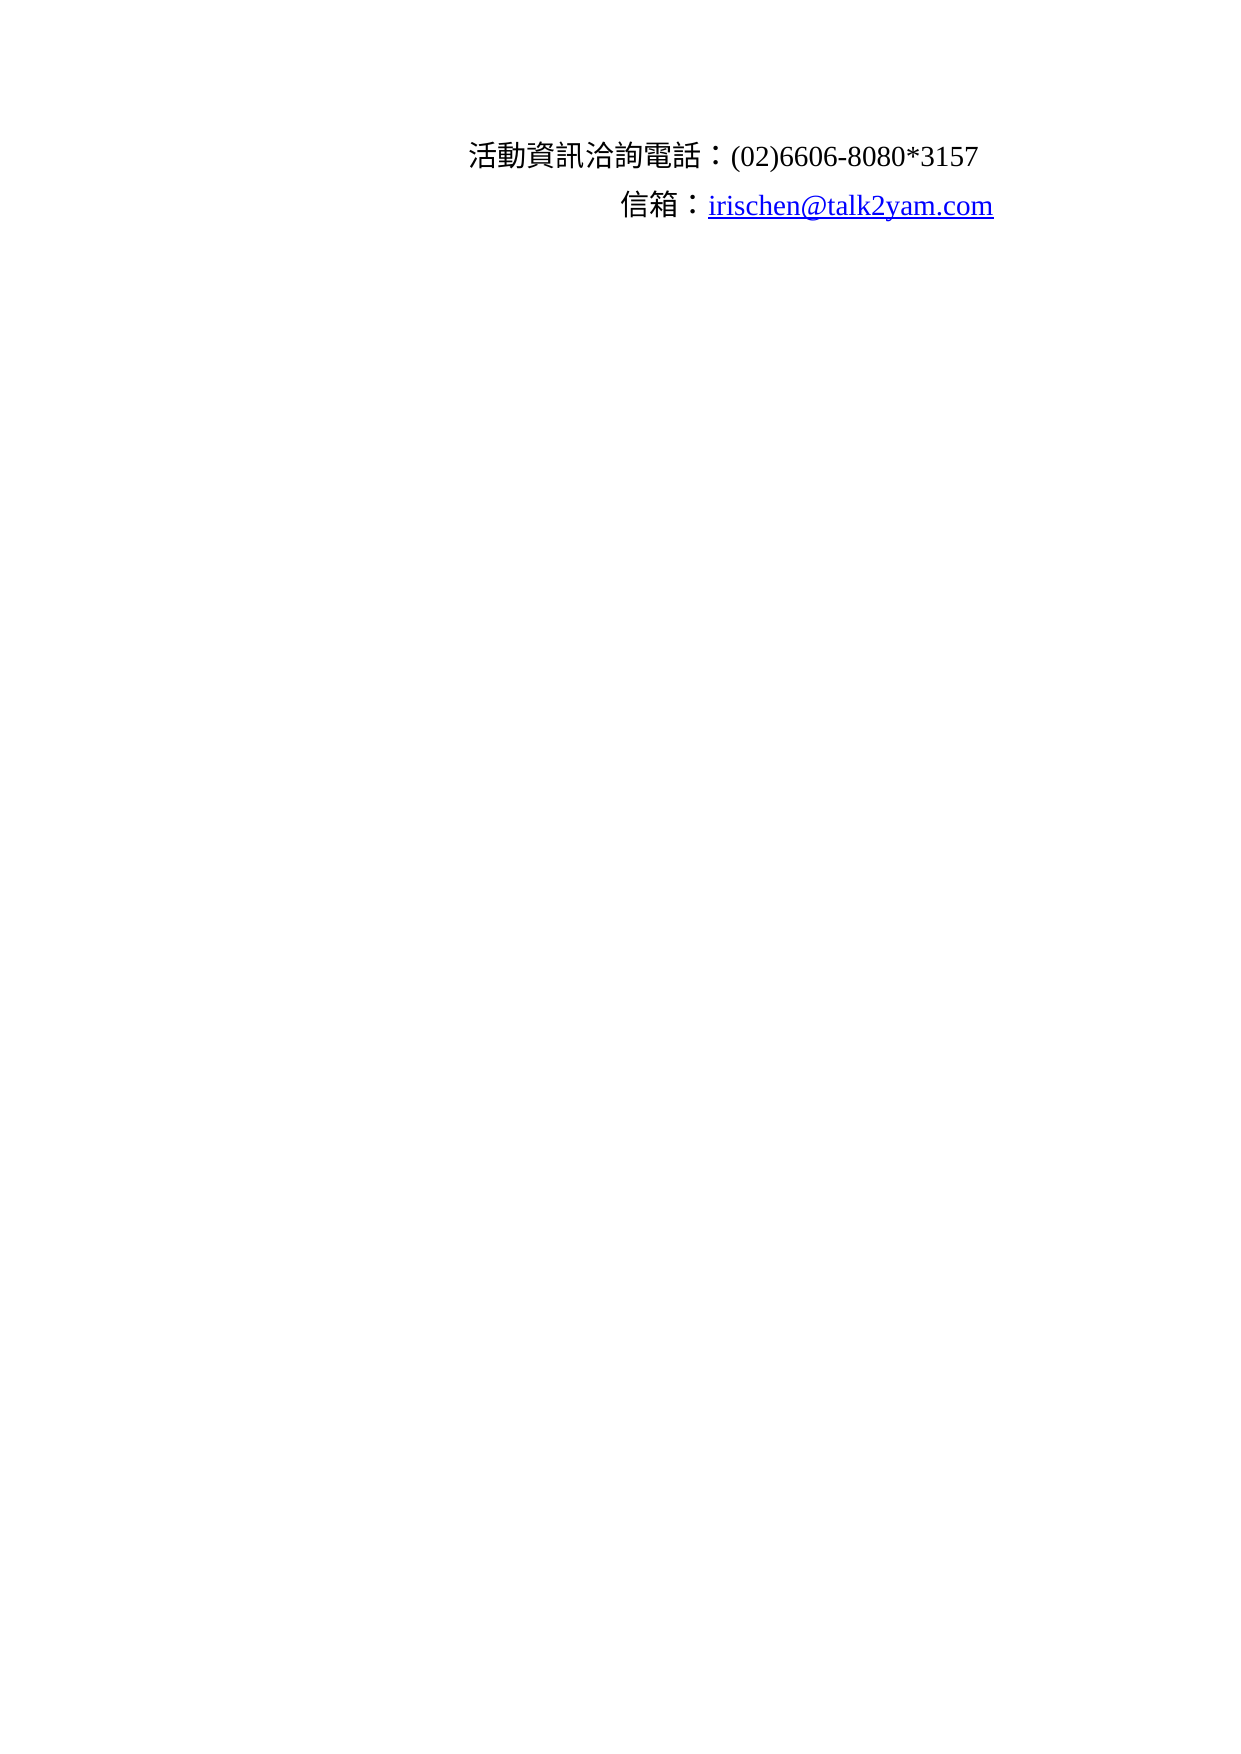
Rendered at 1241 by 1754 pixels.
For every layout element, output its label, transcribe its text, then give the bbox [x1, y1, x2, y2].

text 信箱：irischen@talk2yam.com [118, 176, 1005, 225]
text 活動資訊洽詢電話：(02)6606-8080*3157 [118, 127, 1005, 176]
